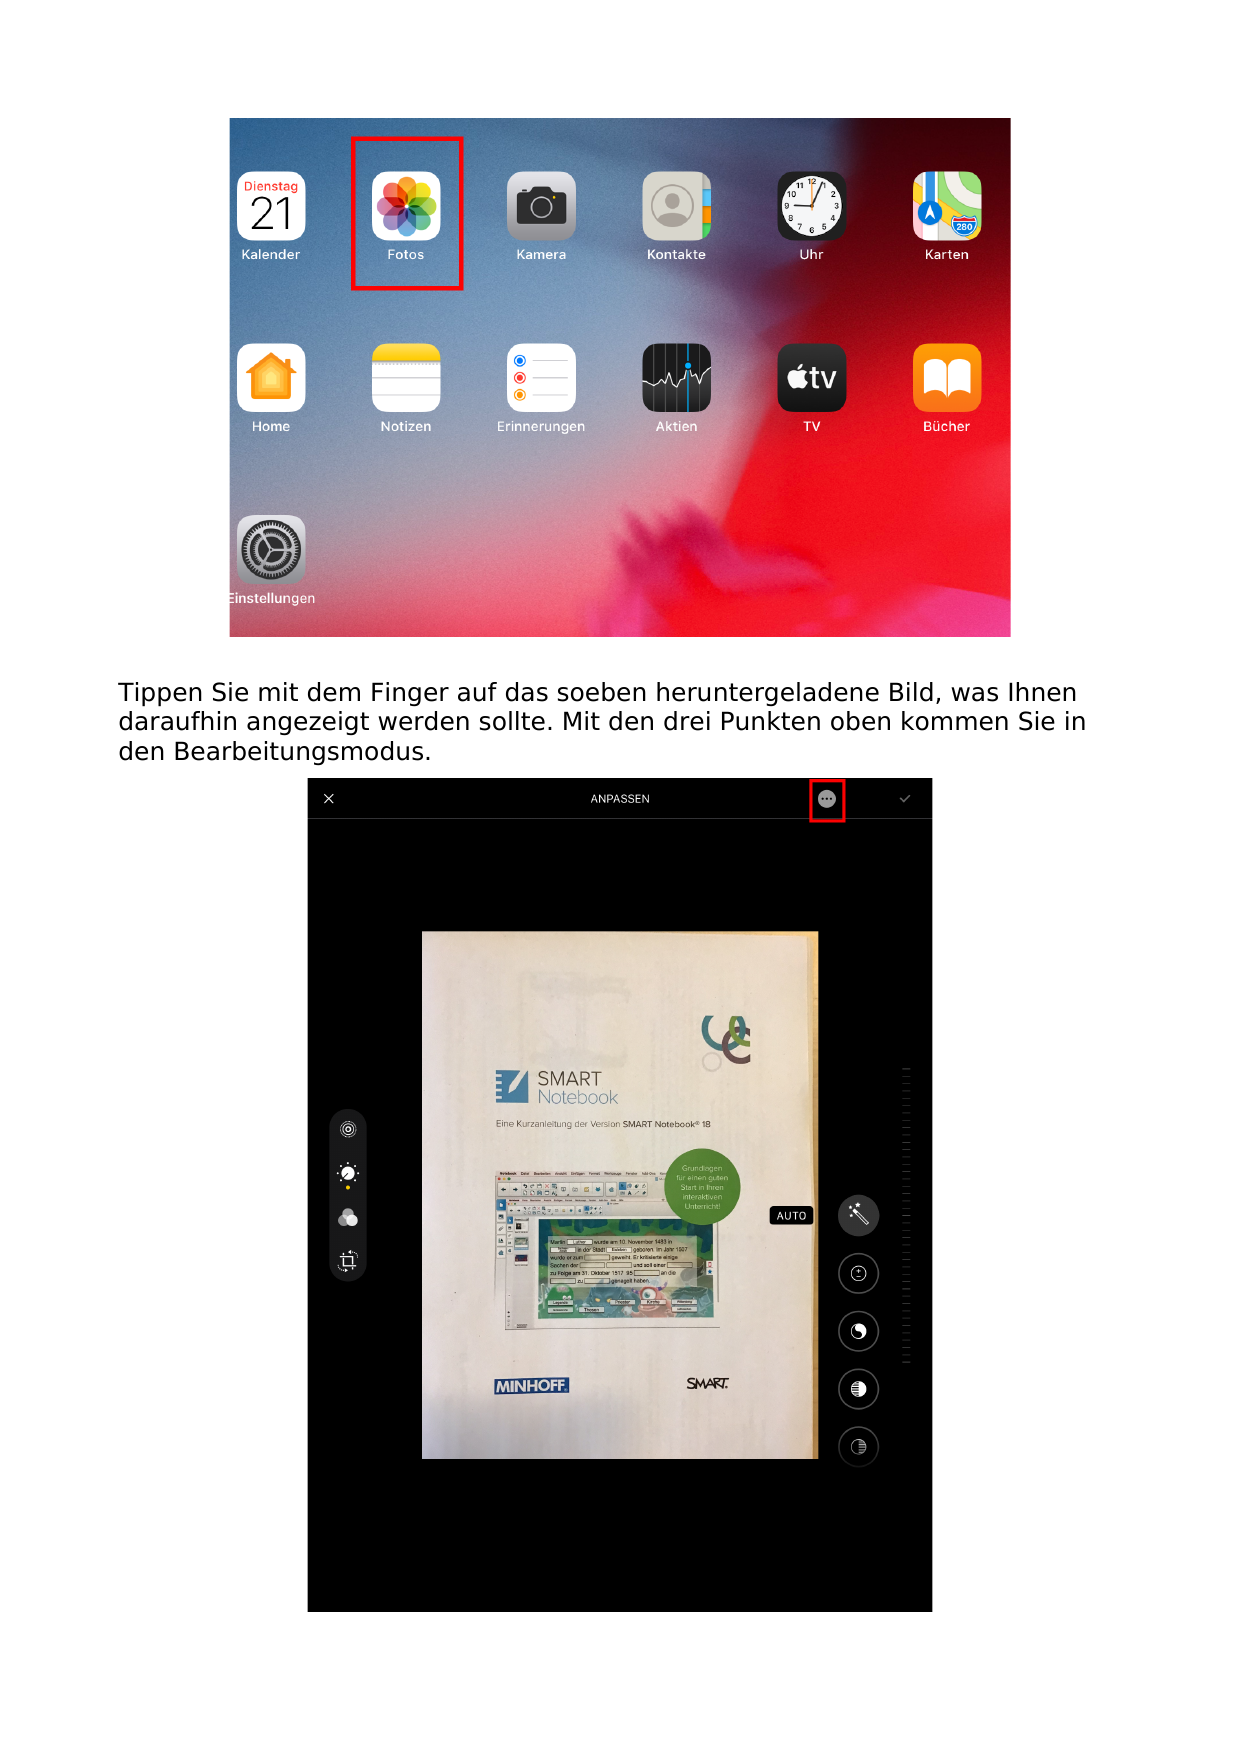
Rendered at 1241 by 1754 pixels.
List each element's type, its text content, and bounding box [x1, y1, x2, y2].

picture [229, 118, 1011, 637]
picture [307, 778, 933, 1612]
text Tippen Sie mit dem Finger auf das soeben heruntergeladene Bild, was Ihnen daraufhin angezeigt werden sollte. Mit den drei Punkten oben kommen Sie in den Bearbeitungsmodus. [118, 678, 1122, 766]
